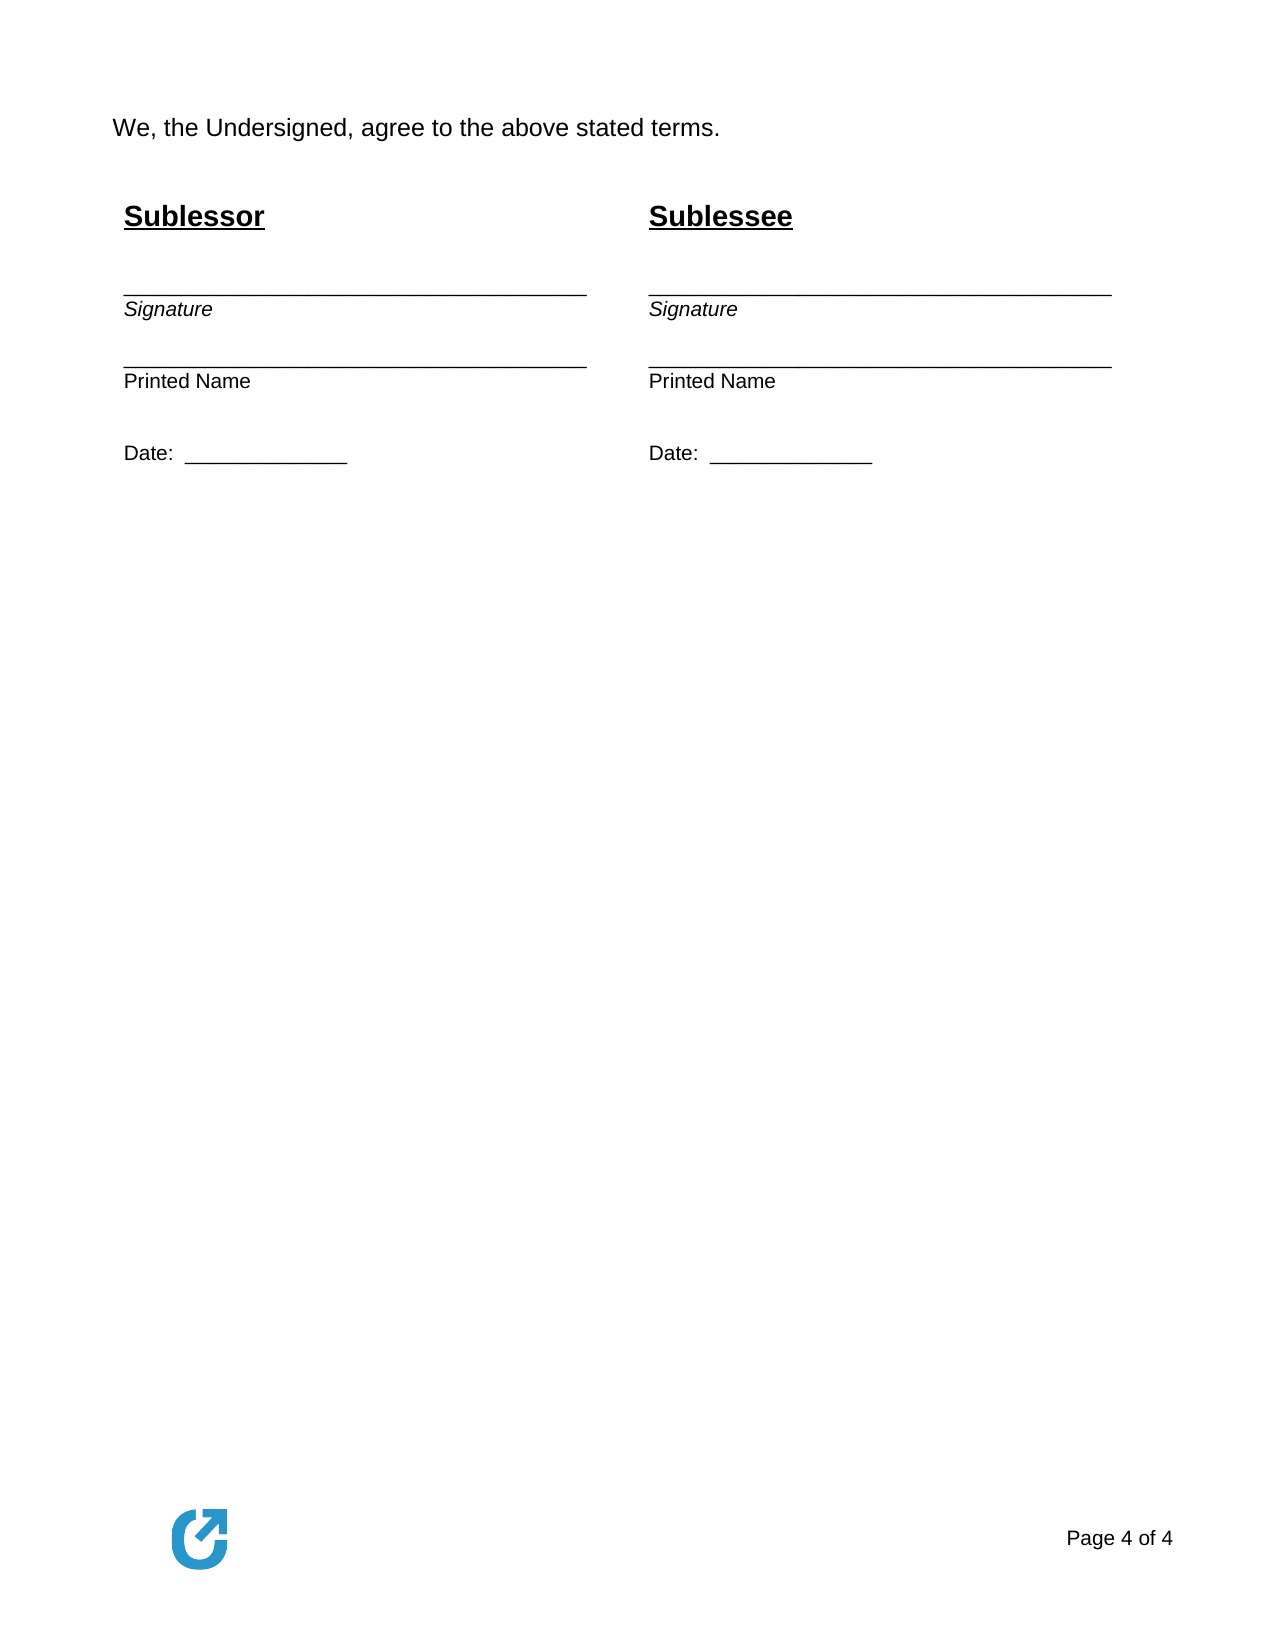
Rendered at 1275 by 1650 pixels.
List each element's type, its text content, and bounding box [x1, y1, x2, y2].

table_header Sublessor [113, 199, 637, 249]
text We, the Undersigned, agree to the above stated terms. [112, 112, 1162, 141]
table_cell Signature ________________________________________ [638, 297, 1162, 369]
table_cell Signature ________________________________________ [113, 297, 637, 369]
table_cell ________________________________________ [113, 249, 637, 297]
table_cell Printed Name Date: ______________ [113, 369, 637, 477]
table_cell ________________________________________ [638, 249, 1162, 297]
table_header Sublessee [638, 199, 1162, 249]
table_cell Printed Name Date: ______________ [638, 369, 1162, 477]
